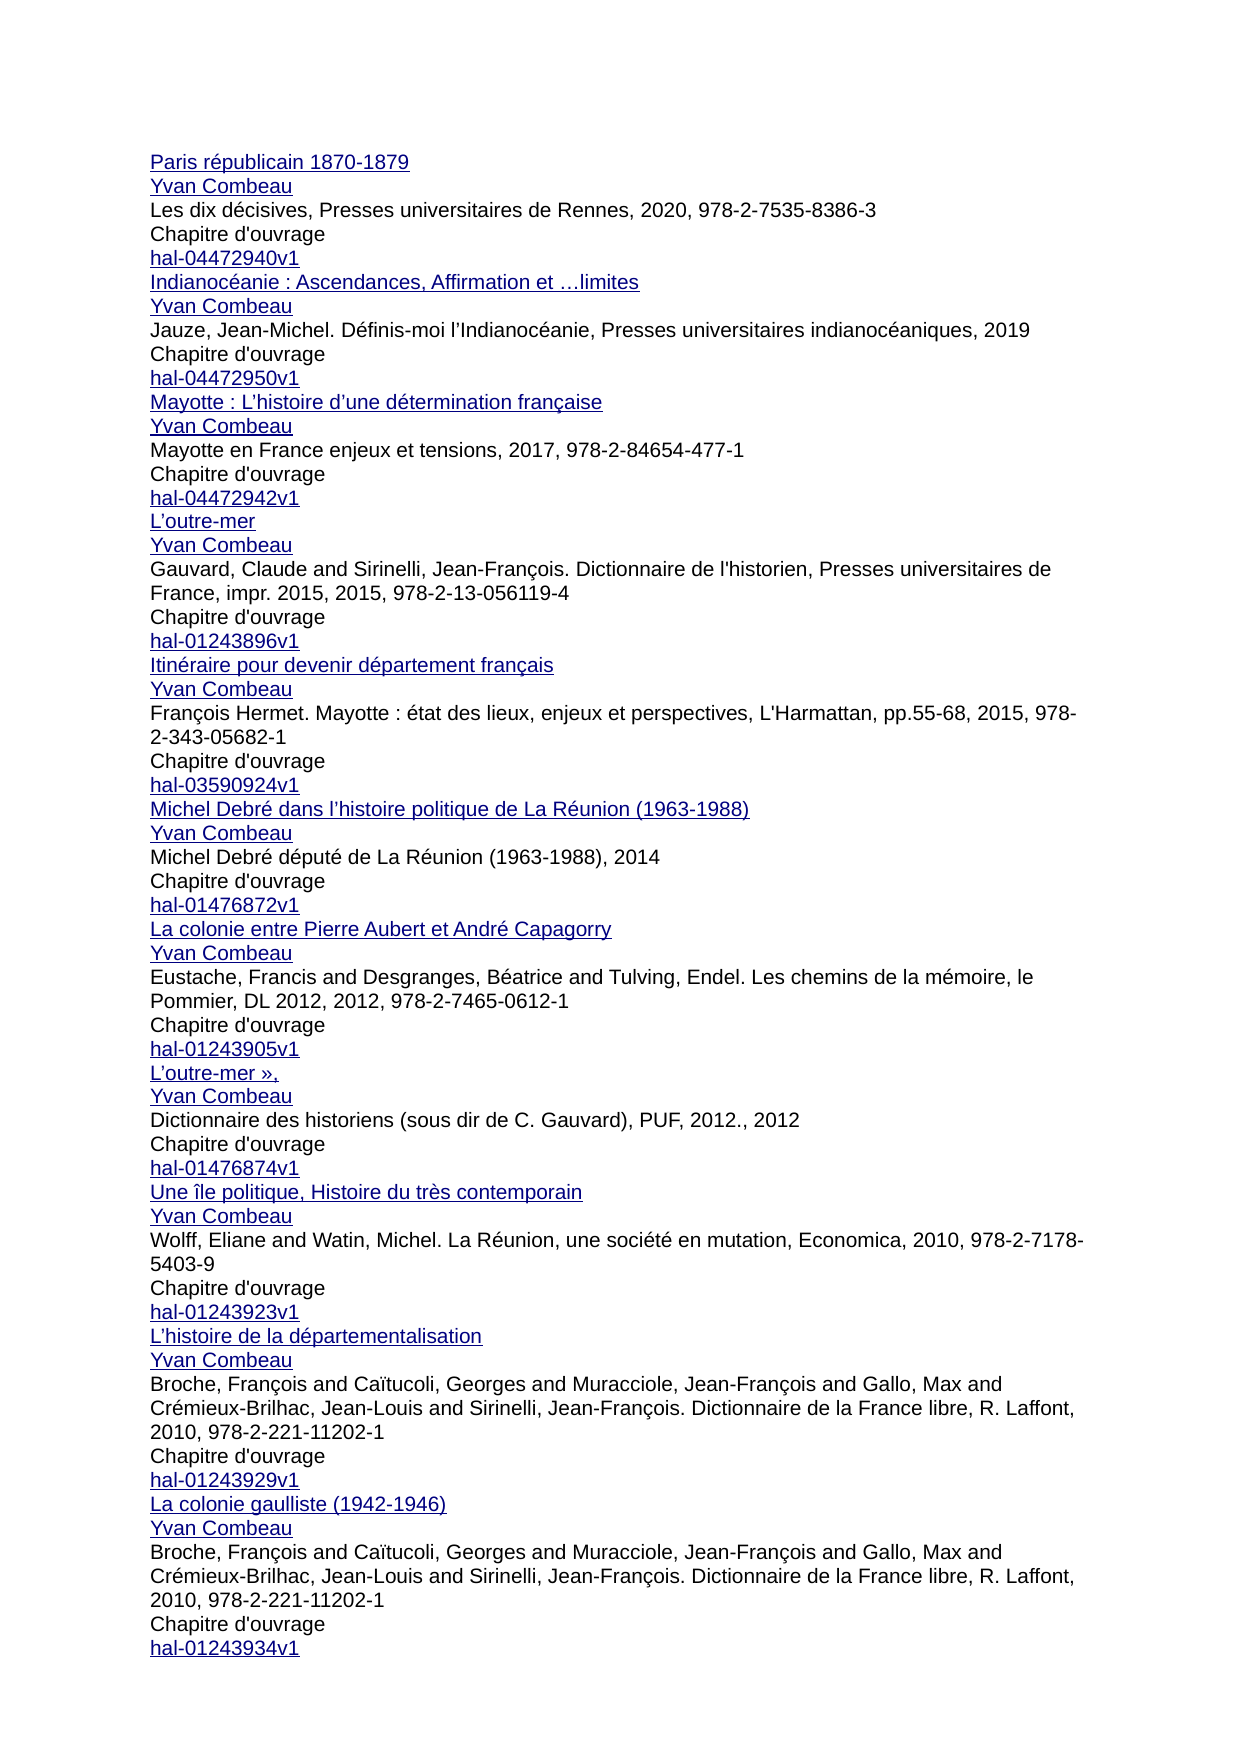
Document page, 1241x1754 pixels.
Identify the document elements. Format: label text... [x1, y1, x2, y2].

table_cell L’histoire de la départementalisation Yvan Combeau Broche, François and Caïtucoli, Georges and Muracciole, Jean-François and Gallo, Max and Crémieux-Brilhac, Jean-Louis and Sirinelli, Jean-François. Dictionnaire de la France libre, R. Laffont, 2010, 978-2-221-11202-1 Chapitre d'ouvrage hal-01243929v1 [150, 1324, 1090, 1492]
table_cell Paris républicain 1870-1879 Yvan Combeau Les dix décisives, Presses universitaires de Rennes, 2020, 978-2-7535-8386-3 Chapitre d'ouvrage hal-04472940v1 [150, 150, 1090, 270]
table_cell Indianocéanie : Ascendances, Affirmation et …limites Yvan Combeau Jauze, Jean-Michel. Définis-moi l’Indianocéanie, Presses universitaires indianocéaniques, 2019 Chapitre d'ouvrage hal-04472950v1 [150, 270, 1090, 389]
table_cell Une île politique, Histoire du très contemporain Yvan Combeau Wolff, Eliane and Watin, Michel. La Réunion, une société en mutation, Economica, 2010, 978-2-7178-5403-9 Chapitre d'ouvrage hal-01243923v1 [150, 1180, 1090, 1324]
table_cell Itinéraire pour devenir département français Yvan Combeau François Hermet. Mayotte : état des lieux, enjeux et perspectives, L'Harmattan, pp.55-68, 2015, 978-2-343-05682-1 Chapitre d'ouvrage hal-03590924v1 [150, 653, 1090, 797]
table_cell Michel Debré dans l’histoire politique de La Réunion (1963-1988) Yvan Combeau Michel Debré député de La Réunion (1963-1988), 2014 Chapitre d'ouvrage hal-01476872v1 [150, 797, 1090, 917]
table_cell La colonie gaulliste (1942-1946) Yvan Combeau Broche, François and Caïtucoli, Georges and Muracciole, Jean-François and Gallo, Max and Crémieux-Brilhac, Jean-Louis and Sirinelli, Jean-François. Dictionnaire de la France libre, R. Laffont, 2010, 978-2-221-11202-1 Chapitre d'ouvrage hal-01243934v1 [150, 1492, 1090, 1659]
table_cell Mayotte : L’histoire d’une détermination française Yvan Combeau Mayotte en France enjeux et tensions, 2017, 978-2-84654-477-1 Chapitre d'ouvrage hal-04472942v1 [150, 390, 1090, 509]
table_cell L’outre-mer Yvan Combeau Gauvard, Claude and Sirinelli, Jean-François. Dictionnaire de l'historien, Presses universitaires de France, impr. 2015, 2015, 978-2-13-056119-4 Chapitre d'ouvrage hal-01243896v1 [150, 509, 1090, 653]
table_cell L’outre-mer », Yvan Combeau Dictionnaire des historiens (sous dir de C. Gauvard), PUF, 2012., 2012 Chapitre d'ouvrage hal-01476874v1 [150, 1060, 1090, 1180]
table_cell La colonie entre Pierre Aubert et André Capagorry Yvan Combeau Eustache, Francis and Desgranges, Béatrice and Tulving, Endel. Les chemins de la mémoire, le Pommier, DL 2012, 2012, 978-2-7465-0612-1 Chapitre d'ouvrage hal-01243905v1 [150, 917, 1090, 1060]
